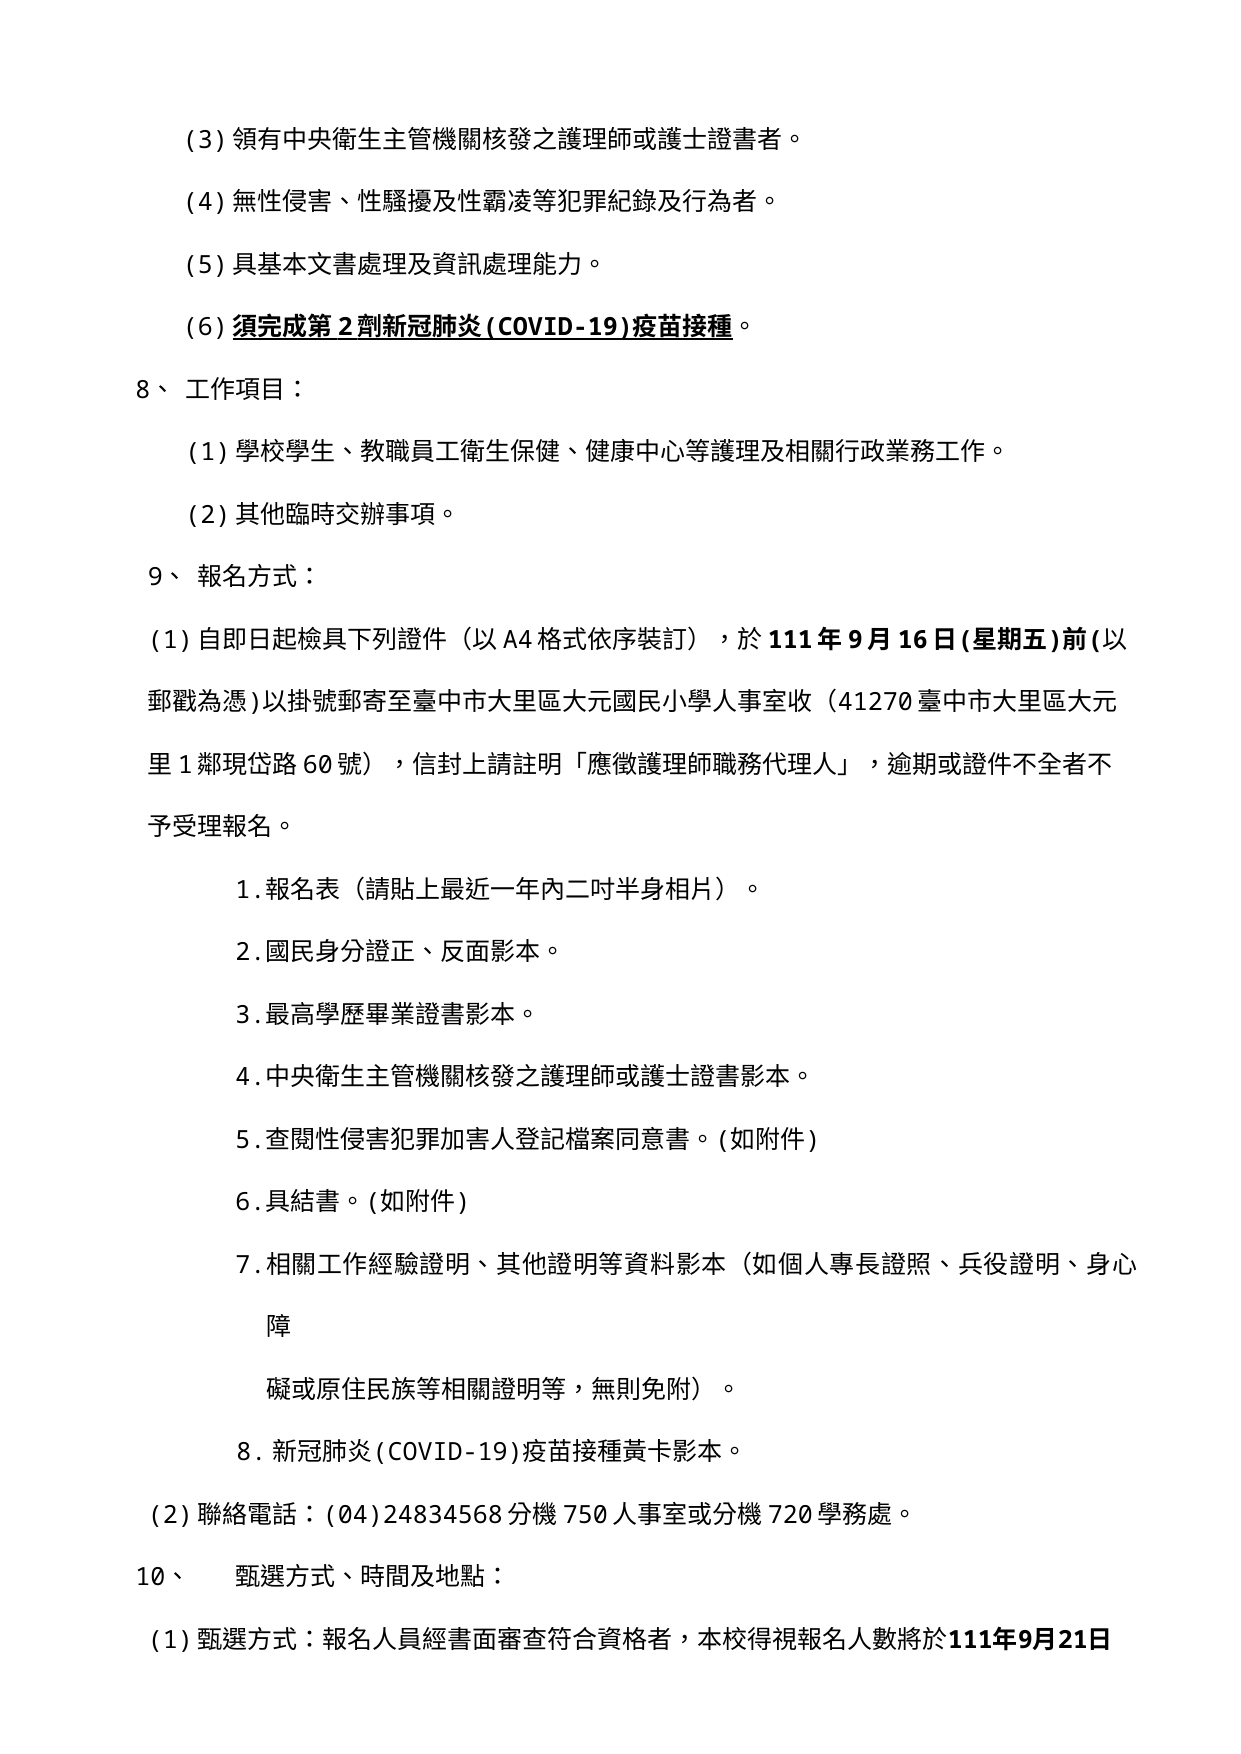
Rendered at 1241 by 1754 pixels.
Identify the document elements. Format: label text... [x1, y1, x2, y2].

text 4.中央衛生主管機關核發之護理師或護士證書影本。 [235, 1033, 1104, 1096]
text 5.查閱性侵害犯罪加害人登記檔案同意書。(如附件) [235, 1096, 1104, 1158]
list 聯絡電話：(04)24834568分機750人事室或分機720學務處。 [148, 1471, 1137, 1533]
list 須完成第2劑新冠肺炎(COVID-19)疫苗接種。 [183, 283, 1104, 346]
text 6.具結書。(如附件) [235, 1158, 1104, 1221]
list 報名方式： [148, 533, 1139, 596]
text 2.國民身分證正、反面影本。 [235, 908, 1104, 971]
list 無性侵害、性騷擾及性霸凌等犯罪紀錄及行為者。 [183, 158, 1104, 221]
list 其他臨時交辦事項。 [185, 471, 1104, 533]
text 礙或原住民族等相關證明等，無則免附）。 [266, 1346, 1137, 1408]
text 8. 新冠肺炎(COVID-19)疫苗接種黃卡影本。 [148, 1408, 1137, 1471]
list 工作項目： [135, 346, 1104, 408]
list 自即日起檢具下列證件（以A4格式依序裝訂），於111年9月16日(星期五)前(以郵戳為憑)以掛號郵寄至臺中市大里區大元國民小學人事室收（41270臺中市大里區大元里1鄰現岱路60號），信封上請註明「應徵護理師職務代理人」，逾期或證件不全者不予受理報名。 [148, 596, 1137, 846]
list 學校學生、教職員工衛生保健、健康中心等護理及相關行政業務工作。 [185, 408, 1104, 471]
list 具基本文書處理及資訊處理能力。 [183, 221, 1104, 283]
list 甄選方式：報名人員經書面審查符合資格者，本校得視報名人數將於111年9月21日 [148, 1596, 1137, 1658]
text 7.相關工作經驗證明、其他證明等資料影本（如個人專長證照、兵役證明、身心障 [235, 1221, 1137, 1346]
text 1.報名表（請貼上最近一年內二吋半身相片）。 [235, 846, 1104, 908]
list 甄選方式、時間及地點： [135, 1533, 1104, 1596]
text 3.最高學歷畢業證書影本。 [235, 971, 1104, 1033]
list 領有中央衛生主管機關核發之護理師或護士證書者。 [183, 96, 1104, 158]
